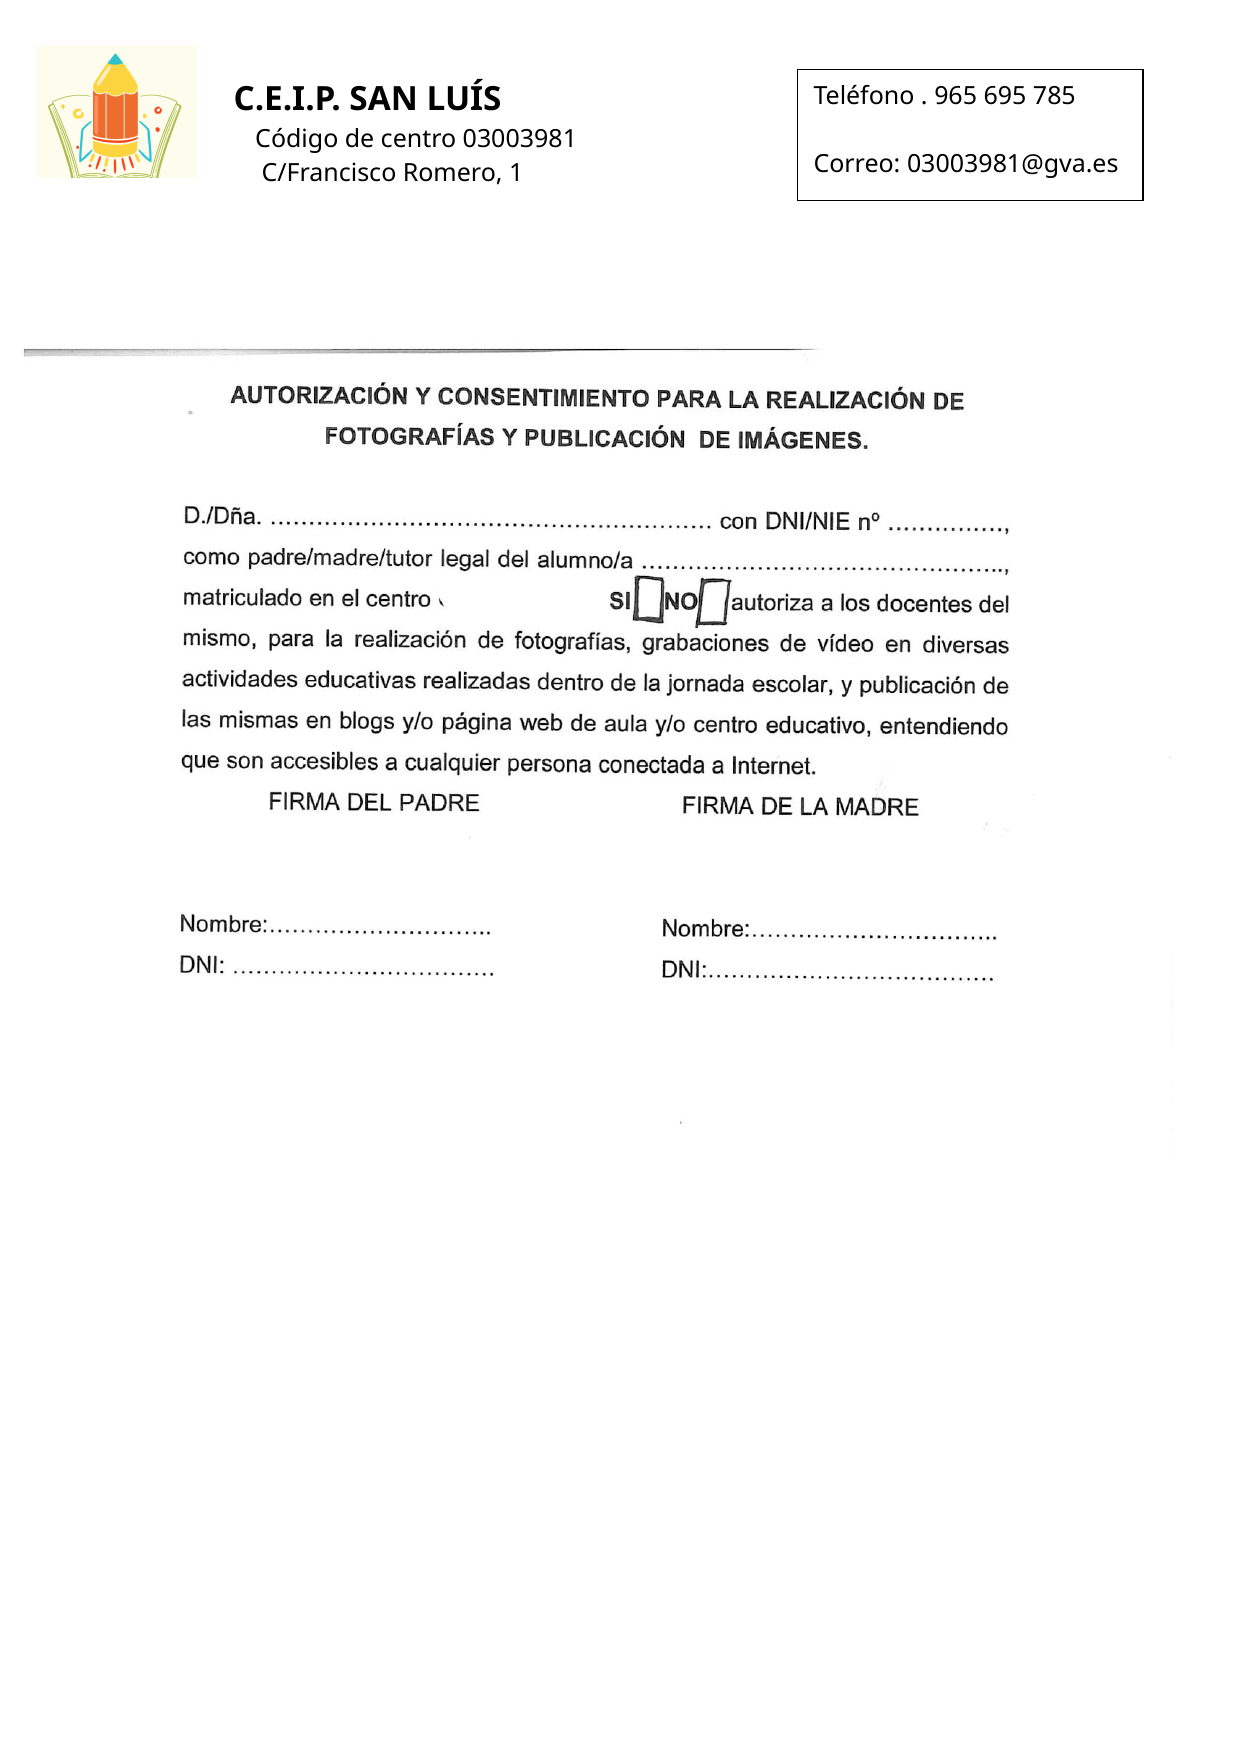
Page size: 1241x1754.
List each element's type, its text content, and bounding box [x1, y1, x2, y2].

text [1144, 154, 1165, 188]
text C.E.I.P. SAN LUÍS [75, 75, 797, 120]
text [1144, 120, 1165, 154]
text [1144, 75, 1165, 120]
picture [18, 343, 1178, 1161]
text Correo: 03003981@gva.es [813, 146, 1127, 192]
text C/Francisco Romero, 1 [75, 154, 797, 188]
picture [36, 116, 71, 178]
text Teléfono . 965 695 785 [813, 78, 1127, 112]
text Código de centro 03003981 [75, 120, 797, 154]
